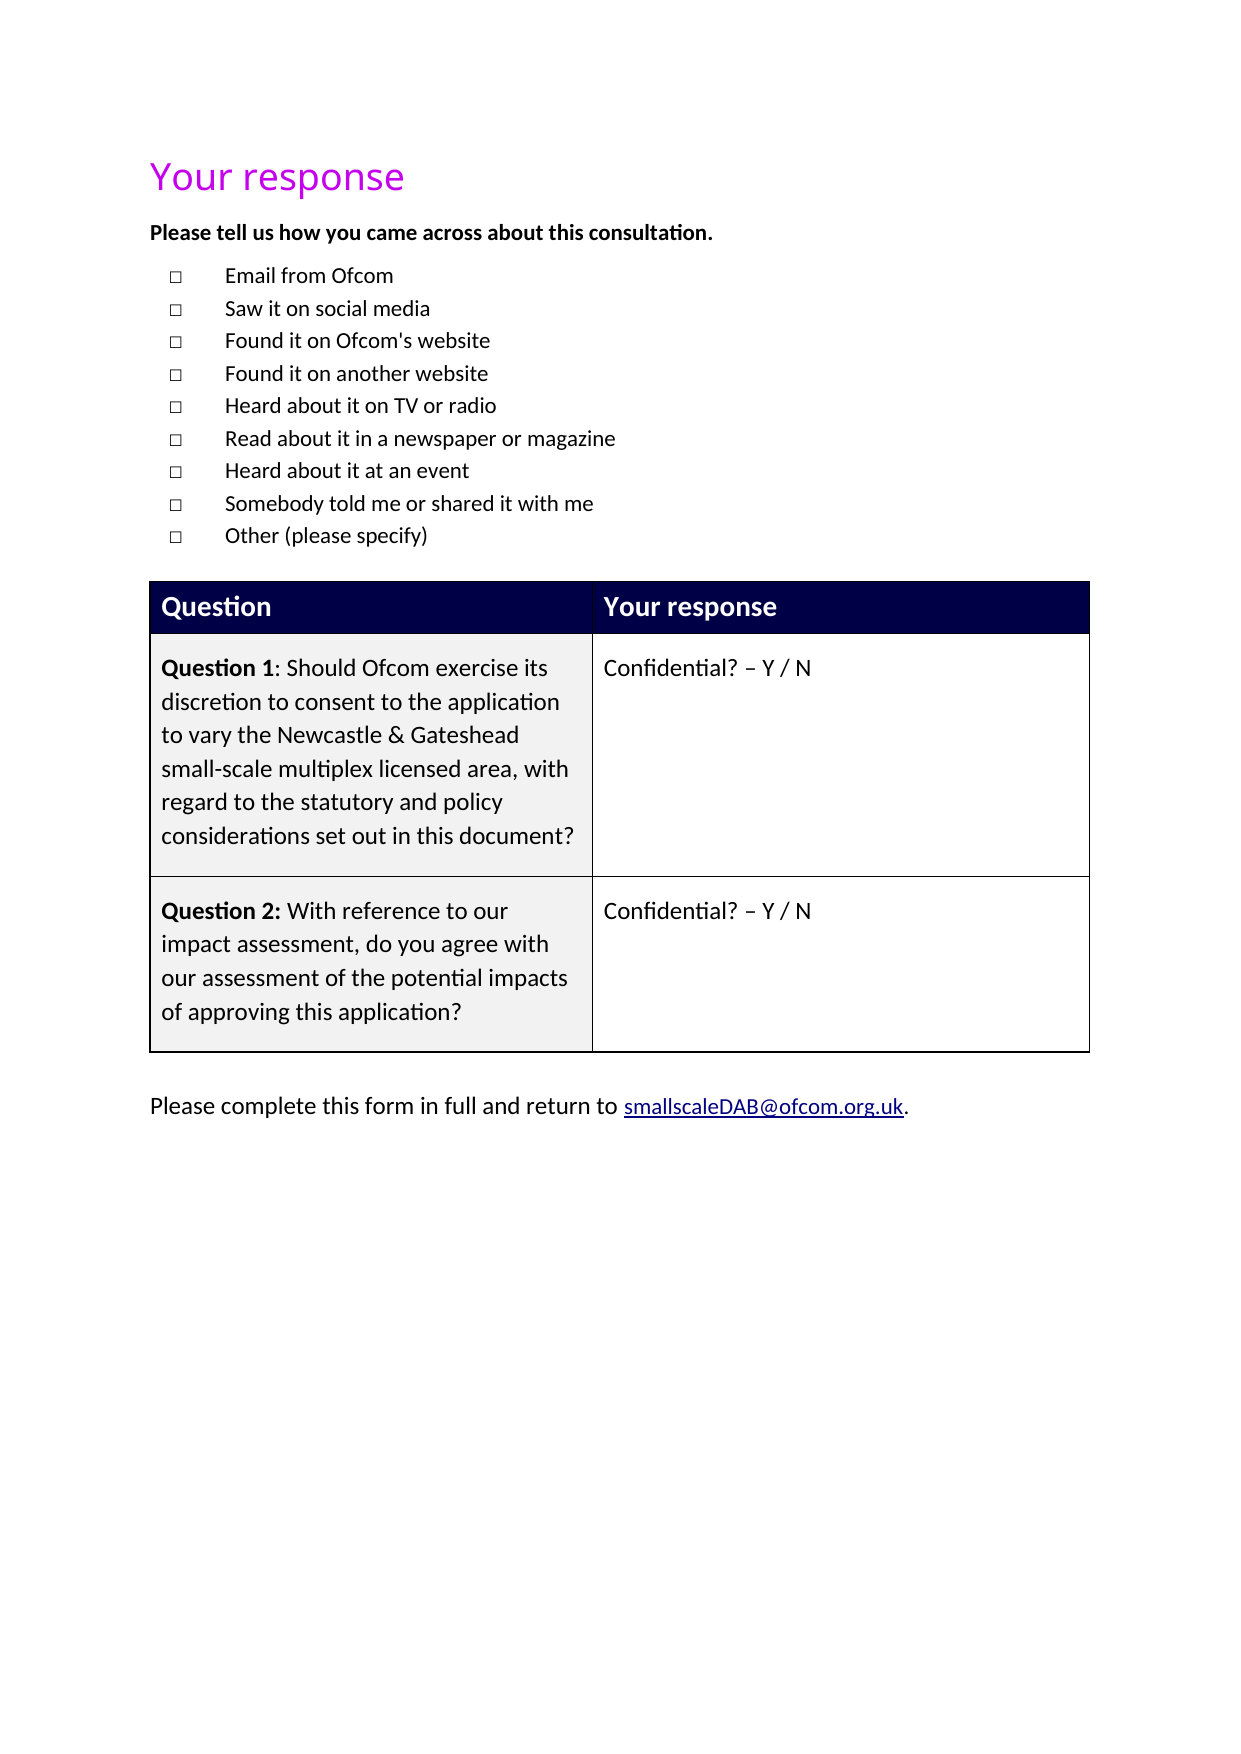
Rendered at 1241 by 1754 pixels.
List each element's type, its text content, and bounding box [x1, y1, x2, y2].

text ☐ Heard about it on TV or radio [150, 389, 1090, 421]
text Please tell us how you came across about this consultation. [150, 218, 1090, 246]
text ☐ Heard about it at an event [150, 454, 1090, 486]
text ☐ Saw it on social media [150, 292, 1090, 323]
table_cell Confidential? – Y / N [593, 877, 1089, 1051]
table_cell Question 2: With reference to our impact assessment, do you agree with our assessment of the potential impacts of approving this application? [151, 877, 592, 1051]
subtitle Your response [150, 150, 1090, 201]
text ☐ Found it on Ofcom's website [150, 324, 1090, 356]
text ☐ Read about it in a newspaper or magazine [150, 422, 1090, 453]
text ☐ Somebody told me or shared it with me [150, 487, 1090, 518]
text Please complete this form in full and return to smallscaleDAB@ofcom.org.uk. [150, 1090, 1090, 1121]
text ☐ Other (please specify) [150, 519, 1090, 551]
text ☐ Email from Ofcom [150, 259, 1090, 291]
table_header Your response [593, 582, 1089, 633]
table_header Question [151, 582, 592, 633]
text ☐ Found it on another website [150, 357, 1090, 388]
table_cell Confidential? – Y / N [593, 634, 1089, 876]
table_cell Question 1: Should Ofcom exercise its discretion to consent to the application to vary the Newcastle & Gateshead small-scale multiplex licensed area, with regard to the statutory and policy considerations set out in this document? [151, 634, 592, 876]
